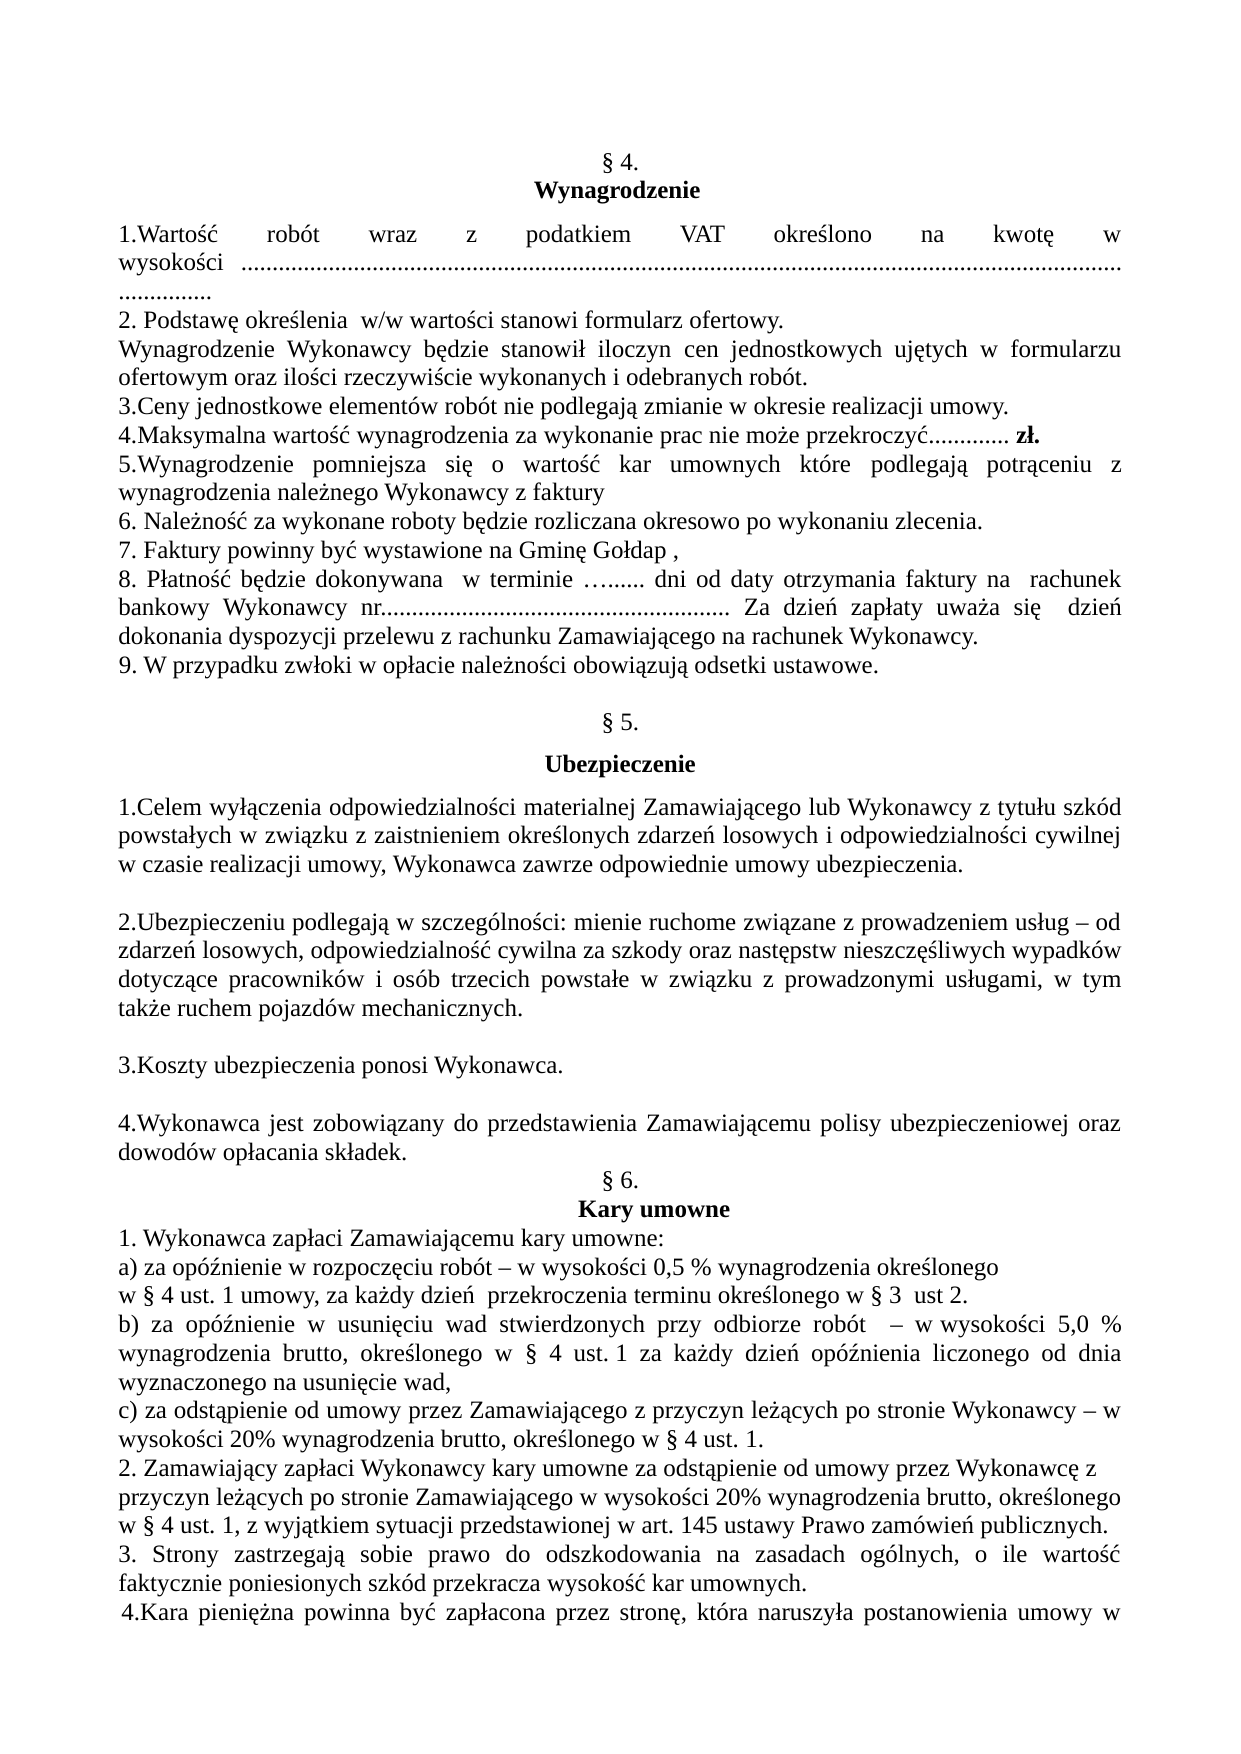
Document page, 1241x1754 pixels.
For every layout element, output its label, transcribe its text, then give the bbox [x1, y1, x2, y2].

list Należność za wykonane roboty będzie rozliczana okresowo po wykonaniu zlecenia. [118, 506, 1122, 535]
text 1. Wykonawca zapłaci Zamawiającemu kary umowne: [118, 1223, 1122, 1252]
text § 4. [112, 147, 1122, 176]
list Wynagrodzenie pomniejsza się o wartość kar umownych które podlegają potrąceniu z wynagrodzenia należnego Wykonawcy z faktury [118, 449, 1122, 506]
text Wynagrodzenie [112, 176, 1122, 204]
text Wynagrodzenie Wykonawcy będzie stanowił iloczyn cen jednostkowych ujętych w formularzu ofertowym oraz ilości rzeczywiście wykonanych i odebranych robót. [118, 334, 1122, 391]
subtitle § 6. [118, 1166, 1122, 1194]
text Ubezpieczenie [118, 749, 1122, 777]
subtitle 9. W przypadku zwłoki w opłacie należności obowiązują odsetki ustawowe. [112, 650, 1122, 679]
list Ceny jednostkowe elementów robót nie podlegają zmianie w okresie realizacji umowy. [118, 391, 1122, 420]
list 7. Faktury powinny być wystawione na Gminę Gołdap , [118, 535, 1122, 564]
text 2. Podstawę określenia w/w wartości stanowi formularz ofertowy. [118, 305, 1122, 334]
list 4.Kara pieniężna powinna być zapłacona przez stronę, która naruszyła postanowienia umowy w [121, 1597, 1122, 1626]
text c) za odstąpienie od umowy przez Zamawiającego z przyczyn leżących po stronie Wykonawcy – w wysokości 20% wynagrodzenia brutto, określonego w § 4 ust. 1. [118, 1396, 1122, 1453]
list Koszty ubezpieczenia ponosi Wykonawca. [118, 1051, 1122, 1079]
list Maksymalna wartość wynagrodzenia za wykonanie prac nie może przekroczyć............. zł. [118, 420, 1122, 449]
text Kary umowne [192, 1194, 1122, 1223]
text 1.Wartość robót wraz z podatkiem VAT określono na kwotę w wysokości ............................................................................................................................................................ [118, 219, 1122, 305]
list Celem wyłączenia odpowiedzialności materialnej Zamawiającego lub Wykonawcy z tytułu szkód powstałych w związku z zaistnieniem określonych zdarzeń losowych i odpowiedzialności cywilnej w czasie realizacji umowy, Wykonawca zawrze odpowiednie umowy ubezpieczenia. [118, 792, 1122, 878]
text 3. Strony zastrzegają sobie prawo do odszkodowania na zasadach ogólnych, o ile wartość faktycznie poniesionych szkód przekracza wysokość kar umownych. [118, 1539, 1122, 1597]
text § 5. [118, 707, 1122, 736]
text a) za opóźnienie w rozpoczęciu robót – w wysokości 0,5 % wynagrodzenia określonego w § 4 ust. 1 umowy, za każdy dzień przekroczenia terminu określonego w § 3 ust 2. [118, 1252, 1122, 1309]
text 2. Zamawiający zapłaci Wykonawcy kary umowne za odstąpienie od umowy przez Wykonawcę z przyczyn leżących po stronie Zamawiającego w wysokości 20% wynagrodzenia brutto, określonego w § 4 ust. 1, z wyjątkiem sytuacji przedstawionej w art. 145 ustawy Prawo zamówień publicznych. [118, 1453, 1122, 1539]
list Ubezpieczeniu podlegają w szczególności: mienie ruchome związane z prowadzeniem usług – od zdarzeń losowych, odpowiedzialność cywilna za szkody oraz następstw nieszczęśliwych wypadków dotyczące pracowników i osób trzecich powstałe w związku z prowadzonymi usługami, w tym także ruchem pojazdów mechanicznych. [118, 907, 1122, 1022]
text b) za opóźnienie w usunięciu wad stwierdzonych przy odbiorze robót – w wysokości 5,0 % wynagrodzenia brutto, określonego w § 4 ust. 1 za każdy dzień opóźnienia liczonego od dnia wyznaczonego na usunięcie wad, [118, 1309, 1122, 1396]
list 8. Płatność będzie dokonywana w terminie …...... dni od daty otrzymania faktury na rachunek bankowy Wykonawcy nr........................................................ Za dzień zapłaty uważa się dzień dokonania dyspozycji przelewu z rachunku Zamawiającego na rachunek Wykonawcy. [118, 564, 1122, 650]
list Wykonawca jest zobowiązany do przedstawienia Zamawiającemu polisy ubezpieczeniowej oraz dowodów opłacania składek. [118, 1108, 1122, 1166]
